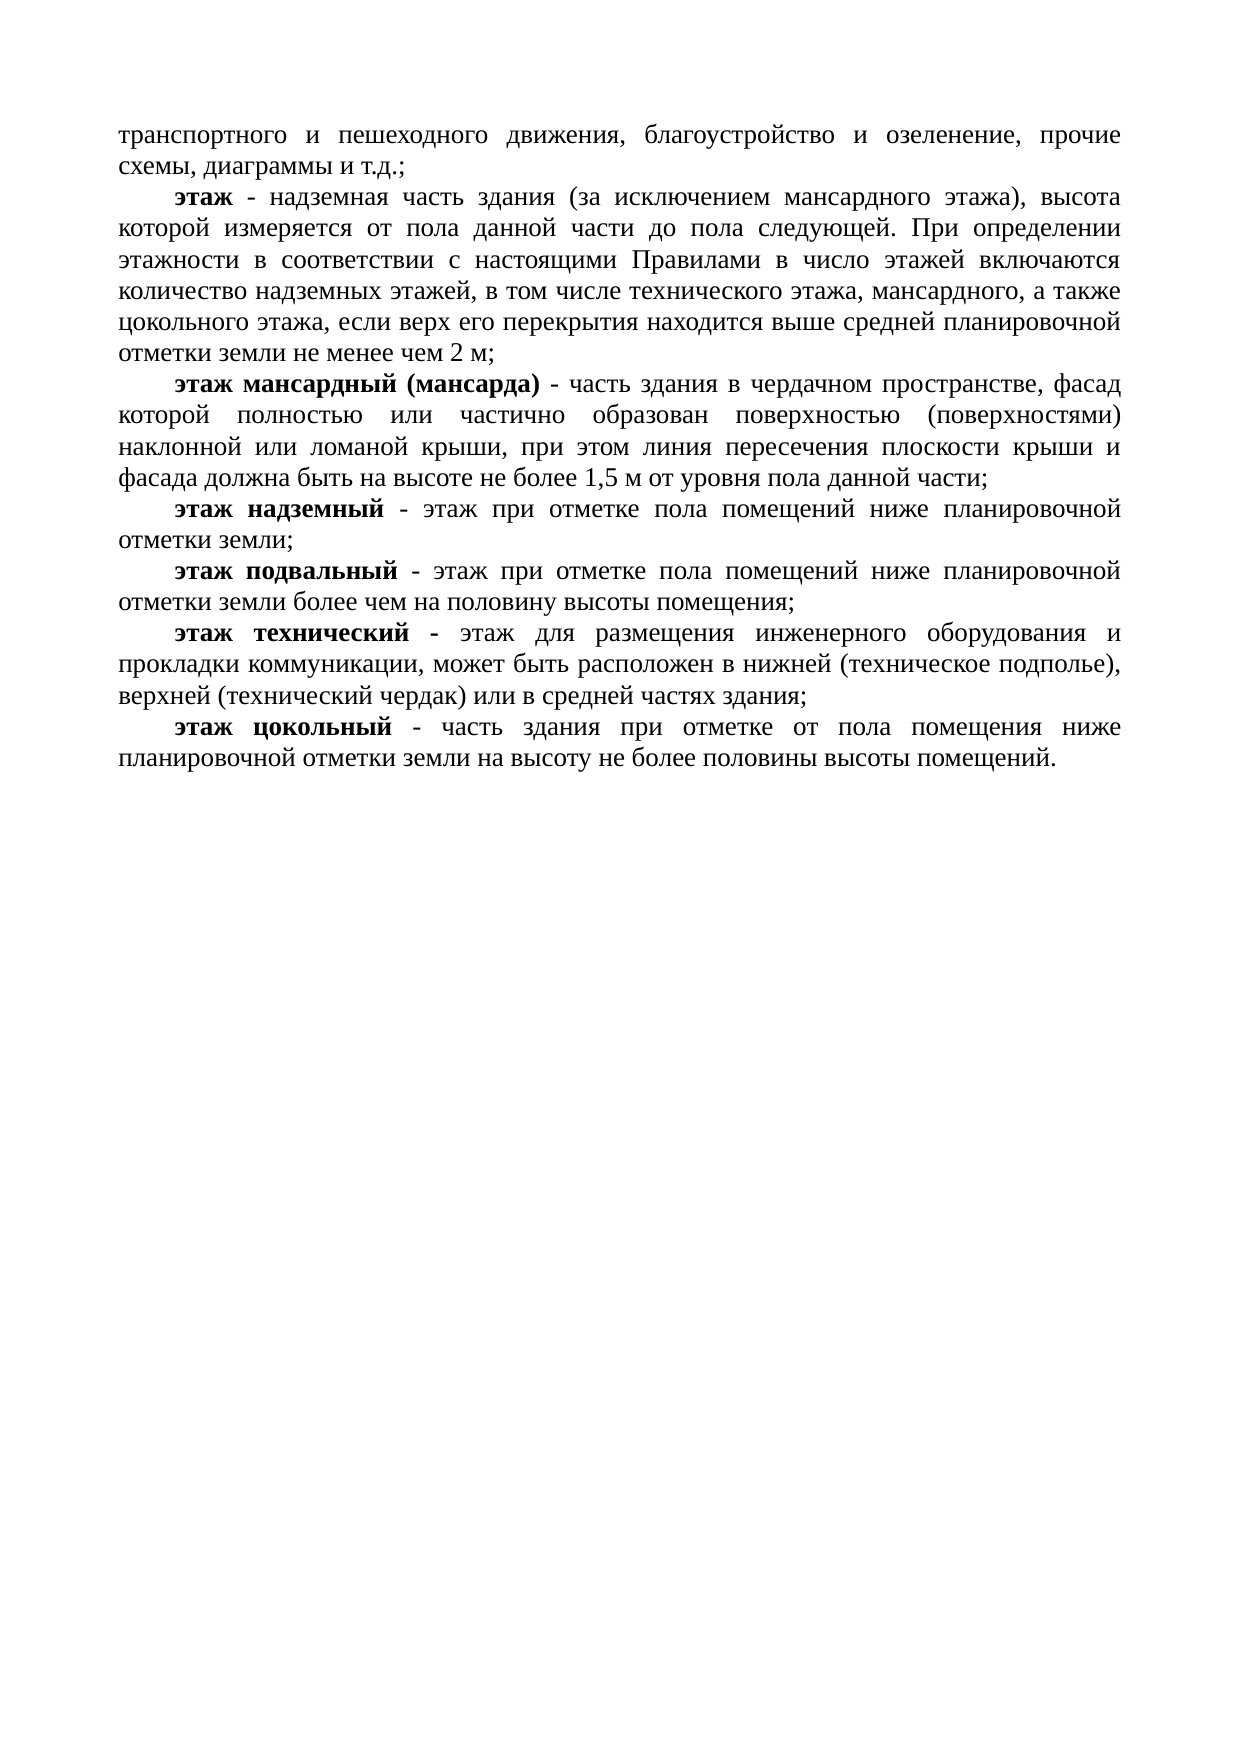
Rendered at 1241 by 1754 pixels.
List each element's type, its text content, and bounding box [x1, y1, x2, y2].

text этаж мансардный (мансарда) - часть здания в чердачном пространстве, фасад которой полностью или частично образован поверхностью (поверхностями) наклонной или ломаной крыши, при этом линия пересечения плоскости крыши и фасада должна быть на высоте не более 1,5 м от уровня пола данной части; [118, 367, 1122, 492]
text этаж - надземная часть здания (за исключением мансардного этажа), высота которой измеряется от пола данной части до пола следующей. При определении этажности в соответствии с настоящими Правилами в число этажей включаются количество надземных этажей, в том числе технического этажа, мансардного, а также цокольного этажа, если верх его перекрытия находится выше средней планировочной отметки земли не менее чем 2 м; [118, 180, 1122, 367]
text этаж цокольный - часть здания при отметке от пола помещения ниже планировочной отметки земли на высоту не более половины высоты помещений. [118, 710, 1122, 772]
text этаж надземный - этаж при отметке пола помещений ниже планировочной отметки земли; [118, 492, 1122, 554]
text транспортного и пешеходного движения, благоустройство и озеленение, прочие схемы, диаграммы и т.д.; [118, 118, 1122, 180]
text этаж технический - этаж для размещения инженерного оборудования и прокладки коммуникации, может быть расположен в нижней (техническое подполье), верхней (технический чердак) или в средней частях здания; [118, 616, 1122, 710]
text этаж подвальный - этаж при отметке пола помещений ниже планировочной отметки земли более чем на половину высоты помещения; [118, 554, 1122, 616]
